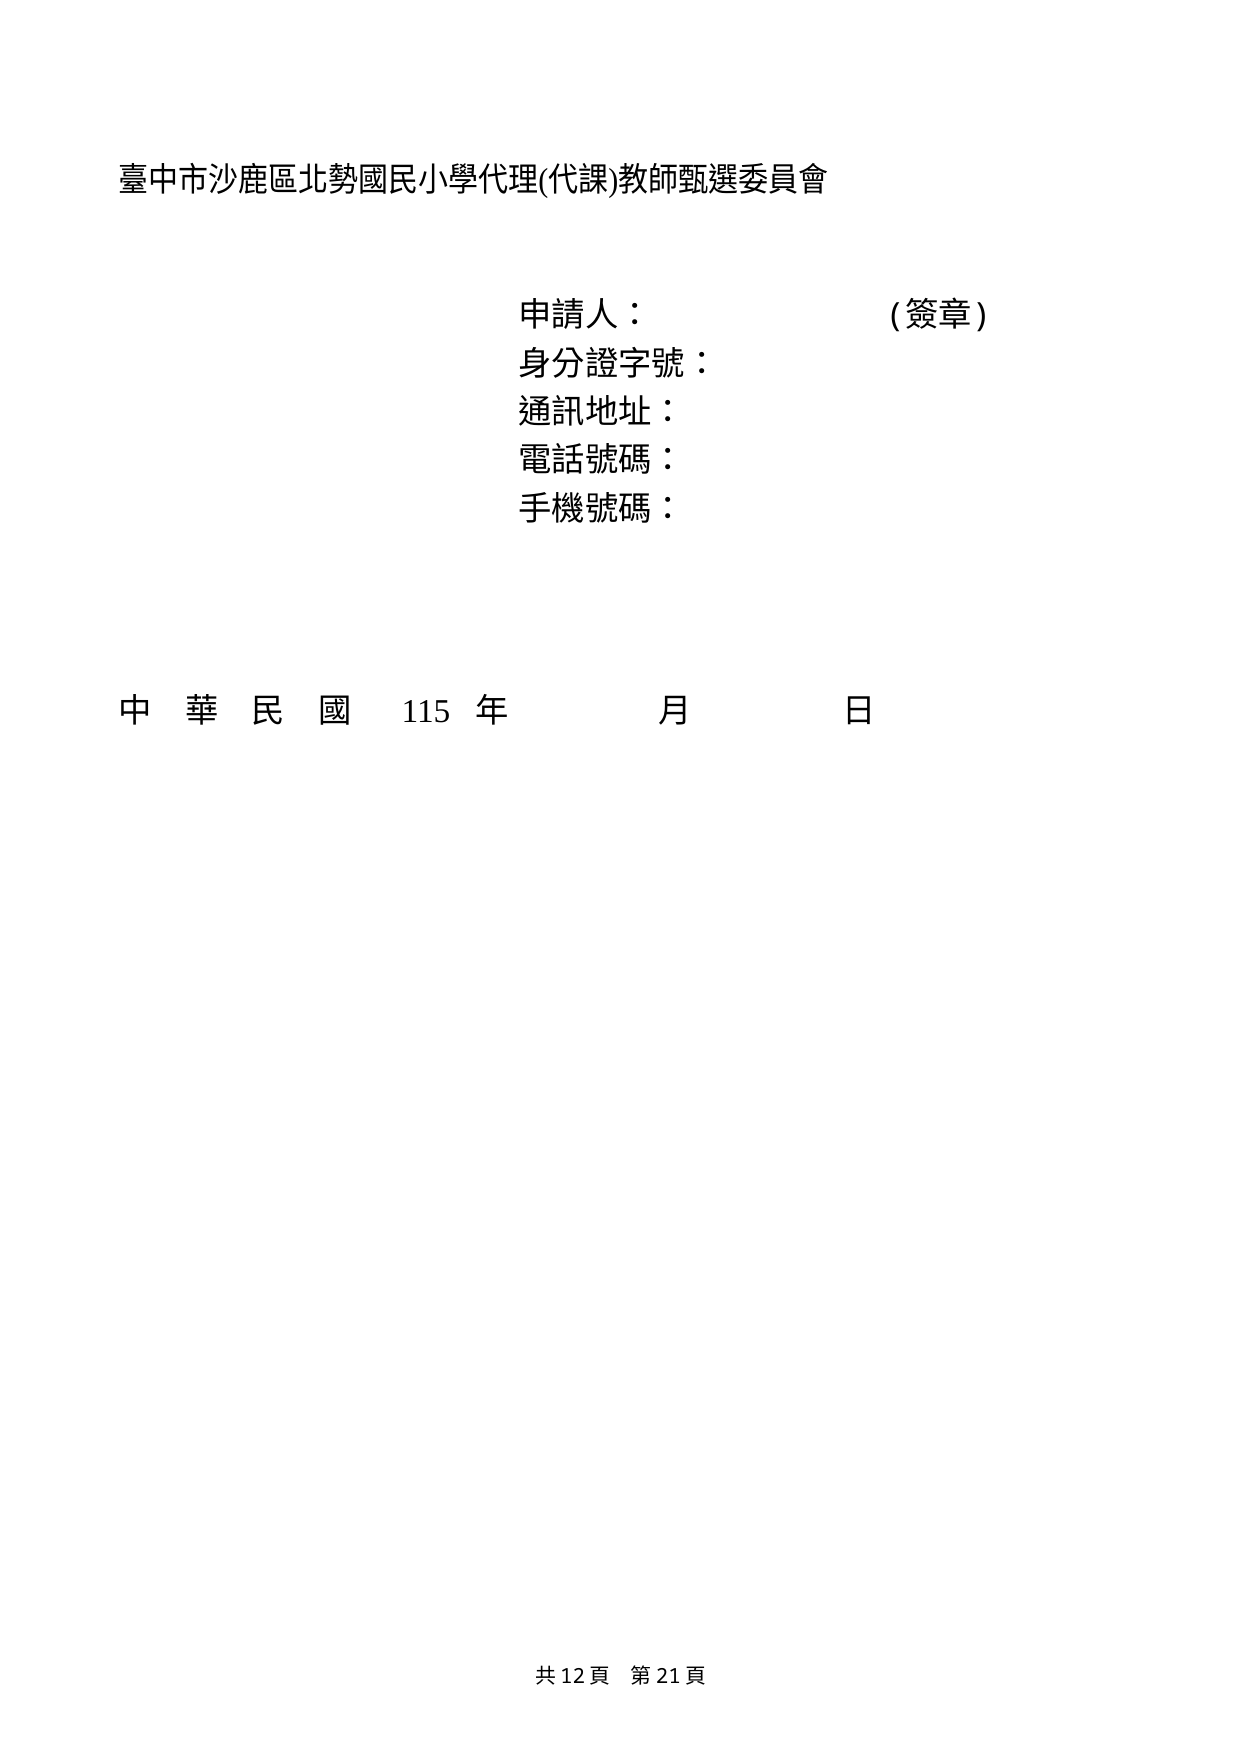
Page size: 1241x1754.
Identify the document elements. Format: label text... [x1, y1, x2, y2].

text 申請人： (簽章) [118, 288, 1122, 337]
text 通訊地址： [118, 385, 1122, 433]
text 臺中市沙鹿區北勢國民小學代理(代課)教師甄選委員會 [118, 135, 1122, 197]
text 手機號碼： [118, 481, 1122, 529]
text 中 華 民 國 115 年 月 日 [118, 666, 1122, 728]
text 身分證字號： [118, 337, 1122, 385]
text 電話號碼： [118, 433, 1122, 481]
